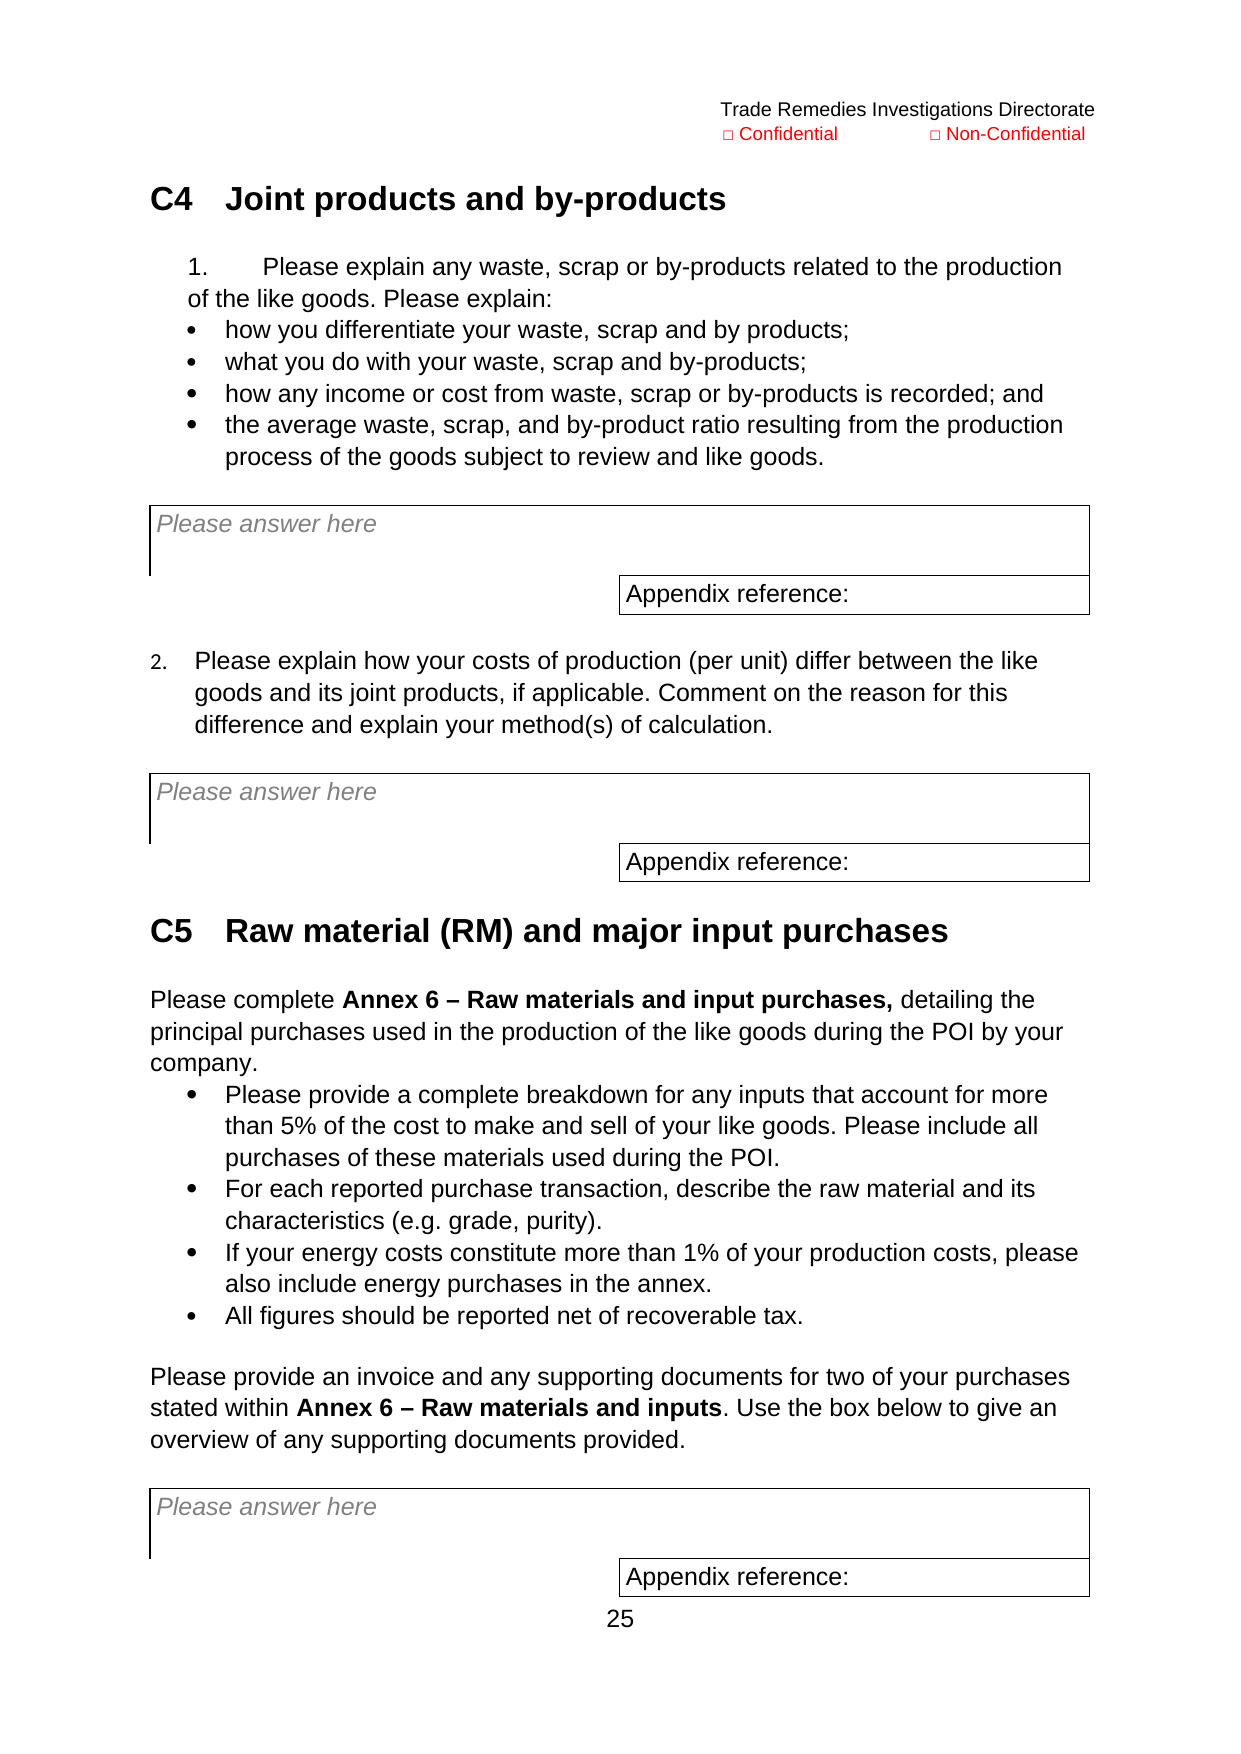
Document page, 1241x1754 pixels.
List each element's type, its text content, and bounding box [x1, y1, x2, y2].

list Please explain any waste, scrap or by-products related to the production of the like goods. Please explain: [187, 252, 1090, 313]
list how any income or cost from waste, scrap or by-products is recorded; and [187, 379, 1090, 407]
list how you differentiate your waste, scrap and by products; [187, 316, 1090, 344]
table_cell Appendix reference: [620, 844, 1089, 881]
table_header Please answer here [151, 1489, 1089, 1558]
text Please complete Annex 6 – Raw materials and input purchases, detailing the principal purchases used in the production of the like goods during the POI by your company. [150, 985, 1090, 1077]
list If your energy costs constitute more than 1% of your production costs, please also include energy purchases in the annex. [187, 1238, 1090, 1298]
list Please explain how your costs of production (per unit) differ between the like goods and its joint products, if applicable. Comment on the reason for this difference and explain your method(s) of calculation. [150, 646, 1090, 738]
table_header Please answer here [151, 774, 1089, 843]
list Please provide a complete breakdown for any inputs that account for more than 5% of the cost to make and sell of your like goods. Please include all purchases of these materials used during the POI. [187, 1080, 1090, 1172]
table_cell [150, 844, 619, 881]
list For each reported purchase transaction, describe the raw material and its characteristics (e.g. grade, purity). [187, 1174, 1090, 1235]
subtitle C4 Joint products and by-products [150, 179, 1090, 217]
list the average waste, scrap, and by-product ratio resulting from the production process of the goods subject to review and like goods. [187, 410, 1090, 471]
table_cell [150, 1559, 619, 1596]
table_cell [150, 576, 619, 613]
text Please provide an invoice and any supporting documents for two of your purchases stated within Annex 6 – Raw materials and inputs. Use the box below to give an overview of any supporting documents provided. [150, 1361, 1090, 1453]
table_cell Appendix reference: [620, 576, 1089, 613]
list what you do with your waste, scrap and by-products; [187, 347, 1090, 376]
table_cell Appendix reference: [620, 1559, 1089, 1596]
list All figures should be reported net of recoverable tax. [187, 1301, 1090, 1330]
table_header Please answer here [151, 506, 1089, 575]
subtitle C5 Raw material (RM) and major input purchases [150, 911, 1090, 950]
